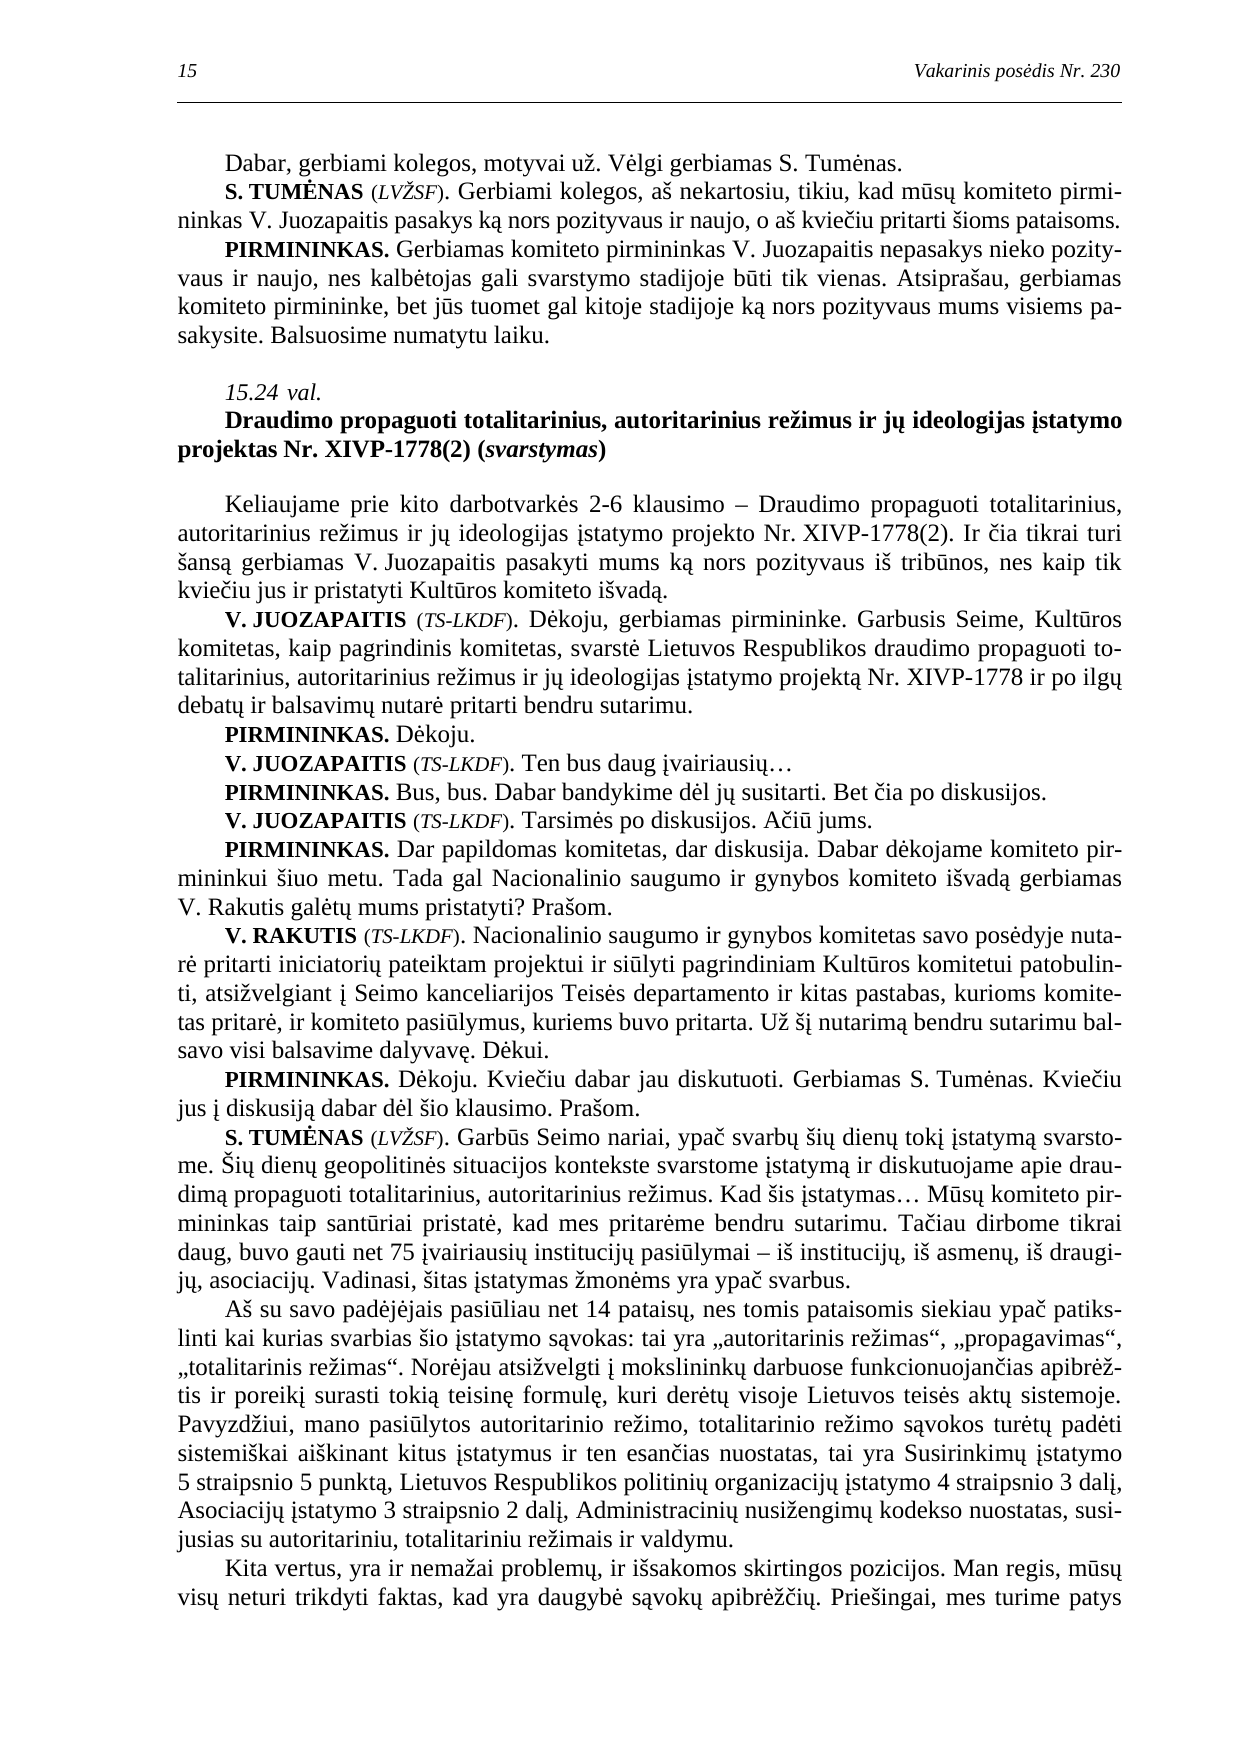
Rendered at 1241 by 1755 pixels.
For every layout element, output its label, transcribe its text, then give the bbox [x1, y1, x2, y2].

text PIRMININKAS. Ger­bia­mas ko­mi­te­to pir­mi­nin­kas V. Juo­za­pai­tis ne­pa­sa­kys nie­ko po­zi­ty­vaus ir nau­jo, nes kal­bė­to­jas ga­li svars­ty­mo sta­di­jo­je bū­ti tik vie­nas. At­si­pra­šau, ger­bia­mas ko­mi­te­to pir­mi­nin­ke, bet jūs tuo­met gal ki­to­je sta­di­jo­je ką nors po­zi­ty­vaus mums vi­siems pa­sa­ky­si­te. Bal­suo­si­me nu­ma­ty­tu lai­ku. [177, 234, 1122, 349]
text Ki­ta ver­tus, yra ir ne­ma­žai pro­ble­mų, ir iš­sa­ko­mos skir­tin­gos po­zi­ci­jos. Man re­gis, mū­sų vi­sų ne­tu­ri trik­dy­ti fak­tas, kad yra dau­gy­bė są­vo­kų api­brėž­čių. Prie­šin­gai, mes tu­ri­me pa­tys [177, 1553, 1122, 1610]
text V. JUOZAPAITIS (TS-LKDF). Tar­si­mės po dis­ku­si­jos. Ačiū jums. [177, 805, 1122, 834]
text PIRMININKAS. Bus, bus. Da­bar ban­dy­ki­me dėl jų su­si­tar­ti. Bet čia po dis­ku­si­jos. [177, 777, 1122, 805]
text V. JUOZAPAITIS (TS-LKDF). Ten bus daug įvai­riau­sių… [177, 748, 1122, 777]
text S. TUMĖNAS (LVŽSF). Gar­būs Sei­mo na­riai, ypač svar­bų šių die­nų to­kį įsta­ty­mą svars­to­me. Šių die­nų ge­o­po­li­ti­nės si­tu­a­ci­jos kon­teks­te svars­to­me įsta­ty­mą ir dis­ku­tuo­ja­me apie drau­di­mą pro­pa­guo­ti to­ta­li­ta­ri­nius, au­to­ri­ta­ri­nius re­ži­mus. Kad šis įsta­ty­mas… Mū­sų ko­mi­te­to pir­mi­nin­kas taip san­tū­riai pri­sta­tė, kad mes pri­ta­rė­me ben­dru su­ta­ri­mu. Ta­čiau dir­bo­me tik­rai daug, bu­vo gau­ti net 75 įvai­riau­sių ins­ti­tu­ci­jų pa­siū­ly­mai – iš ins­ti­tu­ci­jų, iš as­me­nų, iš drau­gi­jų, aso­cia­ci­jų. Va­di­na­si, ši­tas įsta­ty­mas žmo­nėms yra ypač svar­bus. [177, 1122, 1122, 1294]
text Da­bar, ger­bia­mi ko­le­gos, mo­ty­vai už. Vėl­gi ger­bia­mas S. Tu­mė­nas. [177, 148, 1122, 176]
text 15.24 val. [224, 378, 1122, 405]
text PIRMININKAS. Dė­ko­ju. Kvie­čiu da­bar jau dis­ku­tuo­ti. Ger­bia­mas S. Tu­mė­nas. Kvie­čiu jus į dis­ku­si­ją da­bar dėl šio klau­si­mo. Pra­šom. [177, 1064, 1122, 1122]
text PIRMININKAS. Dė­ko­ju. [177, 719, 1122, 748]
text Aš su sa­vo pa­dė­jė­jais pa­siū­liau net 14 pa­tai­sų, nes to­mis pa­tai­so­mis sie­kiau ypač pa­tiks­lin­ti kai ku­rias svar­bias šio įsta­ty­mo są­vo­kas: tai yra „au­to­ri­ta­ri­nis re­ži­mas“, „pro­pa­ga­vi­mas“, „to­ta­li­ta­ri­nis re­ži­mas“. No­rė­jau at­si­žvelg­ti į moks­li­nin­kų dar­buo­se funk­cio­nuo­jan­čias api­brėž­tis ir po­rei­kį su­ras­ti to­kią tei­si­nę for­mu­lę, ku­ri de­rė­tų vi­so­je Lie­tu­vos tei­sės ak­tų sis­te­mo­je. Pa­vyz­džiui, ma­no pa­siū­ly­tos au­to­ri­ta­ri­nio re­ži­mo, to­ta­li­ta­ri­nio re­ži­mo są­vo­kos tu­rė­tų pa­dė­ti sis­te­miš­kai aiš­ki­nant ki­tus įsta­ty­mus ir ten esan­čias nuo­sta­tas, tai yra Su­si­rin­ki­mų įsta­ty­mo 5 straips­nio 5 punk­tą, Lie­tu­vos Res­pub­li­kos po­li­ti­nių or­ga­ni­za­ci­jų įsta­ty­mo 4 straips­nio 3 da­lį, Aso­cia­ci­jų įsta­ty­mo 3 straips­nio 2 da­lį, Ad­mi­nist­ra­ci­nių nu­si­žen­gi­mų ko­dek­so nuo­sta­tas, su­si­ju­sias su au­to­ri­ta­ri­niu, to­ta­li­ta­ri­niu re­ži­mais ir val­dy­mu. [177, 1294, 1122, 1553]
text Ke­liau­ja­me prie ki­to dar­bo­tvarkės 2-6 klau­si­mo – Drau­di­mo pro­pa­guo­ti to­ta­li­ta­ri­nius, auto­ri­ta­ri­nius re­ži­mus ir jų ide­o­lo­gi­jas įsta­ty­mo pro­jek­to Nr. XIVP-1778(2). Ir čia tik­rai tu­ri šan­są ger­bia­mas V. Juo­za­pai­tis pa­sa­ky­ti mums ką nors po­zi­ty­vaus iš tri­bū­nos, nes kaip tik kvie­čiu jus ir pri­sta­ty­ti Kul­tū­ros ko­mi­te­to iš­va­dą. [177, 489, 1122, 604]
text Drau­di­mo pro­pa­guo­ti to­ta­li­ta­ri­nius, au­to­ri­ta­ri­nius re­ži­mus ir jų ide­o­lo­gi­jas įsta­ty­mo pro­jek­tas Nr. XIVP-1778(2) (svars­ty­mas) [177, 405, 1122, 463]
text V. JUOZAPAITIS (TS-LKDF). Dė­ko­ju, ger­bia­mas pir­mi­nin­ke. Gar­bu­sis Sei­me, Kul­tū­ros ko­mi­te­tas, kaip pa­grin­di­nis ko­mi­te­tas, svars­tė Lie­tu­vos Res­pub­li­kos drau­di­mo pro­pa­guo­ti to­ta­li­ta­ri­nius, au­to­ri­ta­ri­nius re­ži­mus ir jų ide­o­lo­gi­jas įsta­ty­mo pro­jek­tą Nr. XIVP-1778 ir po il­gų de­ba­tų ir bal­sa­vi­mų nu­ta­rė pri­tar­ti ben­dru su­ta­ri­mu. [177, 604, 1122, 719]
text V. RAKUTIS (TS-LKDF). Na­cio­na­li­nio sau­gu­mo ir gy­ny­bos ko­mi­te­tas sa­vo po­sė­dy­je nu­ta­rė pri­tar­ti ini­cia­to­rių pa­teik­tam pro­jek­tui ir siū­ly­ti pa­grin­di­niam Kul­tū­ros ko­mi­te­tui pa­to­bu­lin­ti, at­si­žvel­giant į Sei­mo kan­ce­lia­ri­jos Tei­sės de­par­ta­men­to ir ki­tas pa­sta­bas, kurioms ko­mi­te­tas pri­ta­rė, ir ko­mi­te­to pa­siū­ly­mus, kuriems bu­vo pri­tar­ta. Už šį nu­ta­ri­mą ben­dru su­ta­ri­mu bal­sa­vo vi­si bal­sa­vi­me da­ly­va­vę. Dė­kui. [177, 920, 1122, 1064]
text PIRMININKAS. Dar pa­pil­do­mas ko­mi­te­tas, dar dis­ku­si­ja. Da­bar dė­ko­ja­me ko­mi­te­to pir­mi­nin­kui šiuo me­tu. Ta­da gal Na­cio­na­li­nio sau­gu­mo ir gy­ny­bos ko­mi­te­to iš­va­dą ger­bia­mas V. Ra­ku­tis ga­lė­tų mums pri­sta­ty­ti? Pra­šom. [177, 834, 1122, 920]
text S. TUMĖNAS (LVŽSF). Ger­bia­mi ko­le­gos, aš ne­kar­to­siu, ti­kiu, kad mū­sų ko­mi­te­to pir­mi­nin­kas V. Juo­za­pai­tis pa­sa­kys ką nors po­zi­ty­vaus ir nau­jo, o aš kvie­čiu pri­tar­ti šioms pa­tai­soms. [177, 176, 1122, 234]
